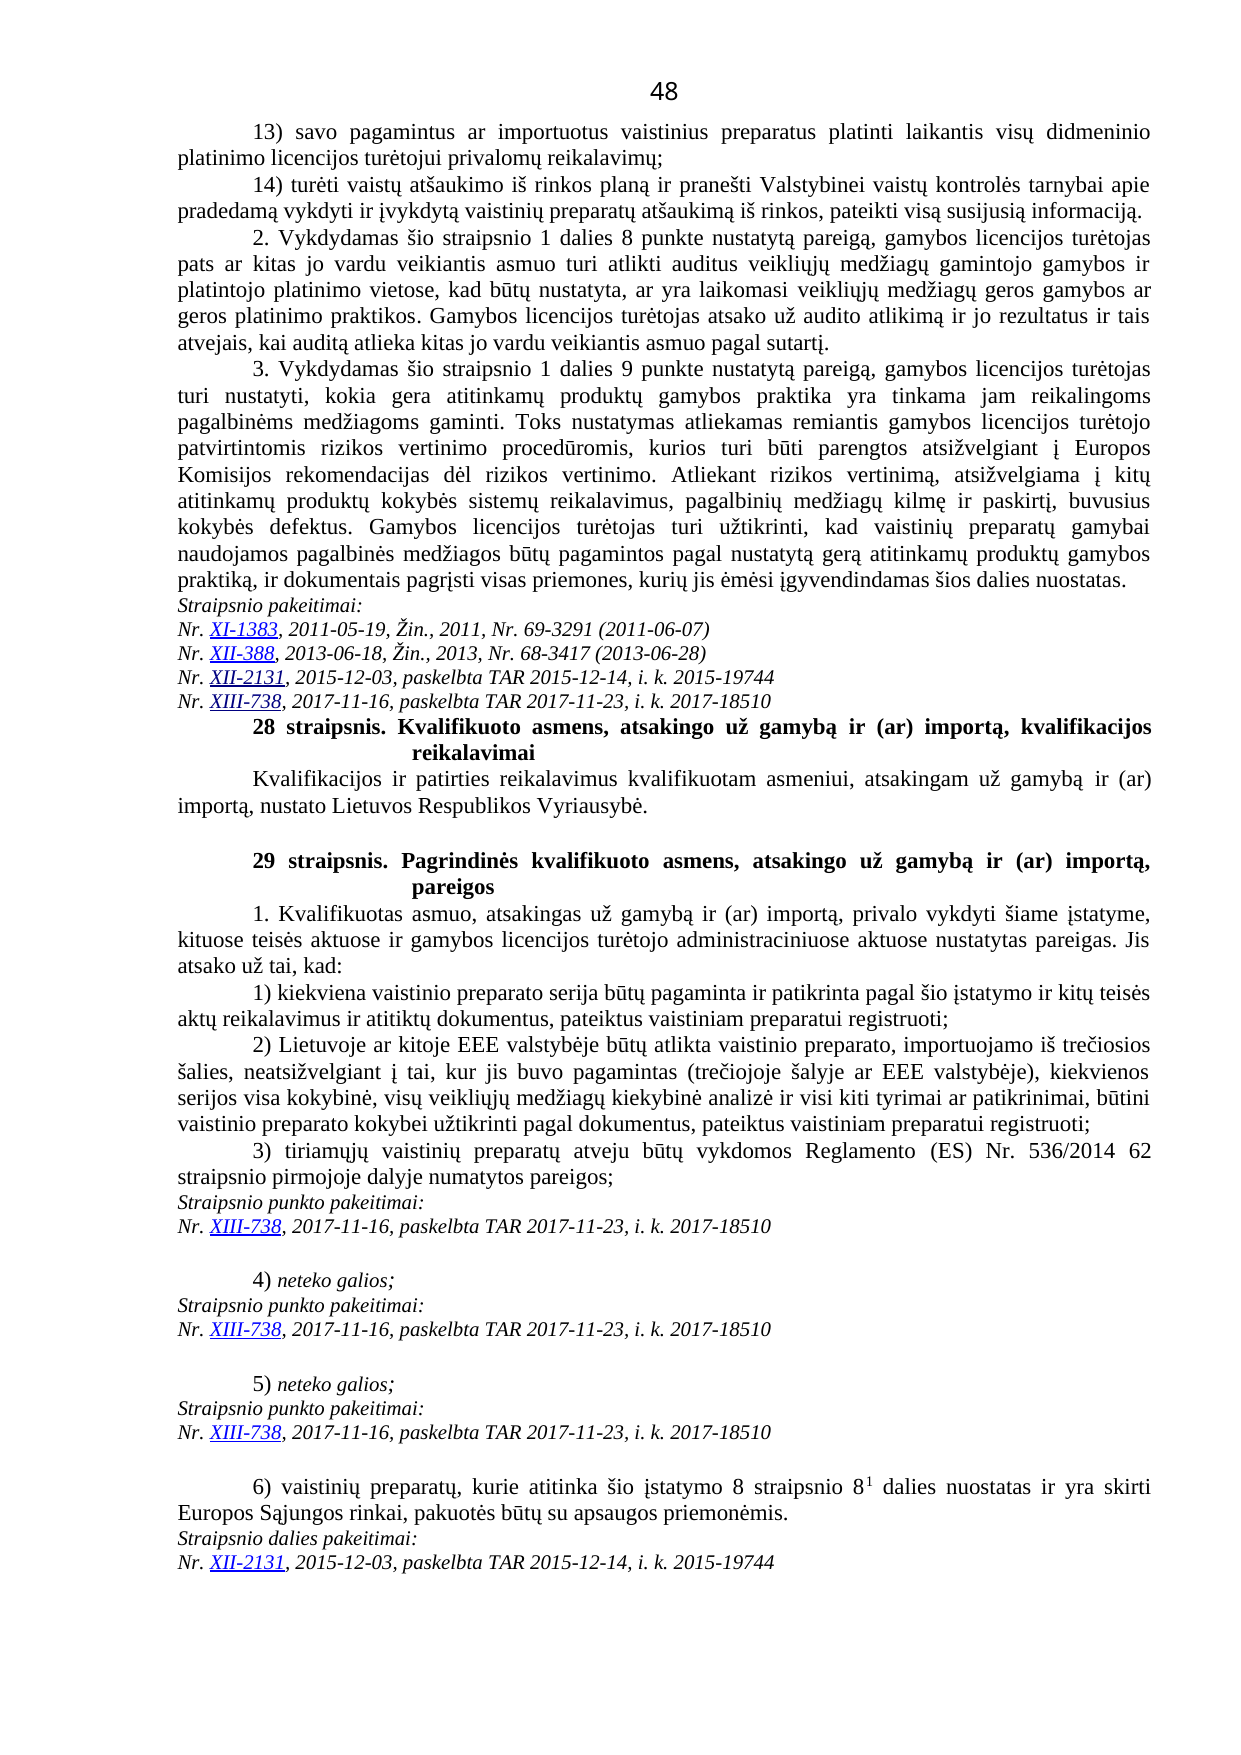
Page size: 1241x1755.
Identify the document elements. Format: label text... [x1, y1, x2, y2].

text Straipsnio punkto pakeitimai: [177, 1293, 1152, 1317]
text 2) Lietuvoje ar kitoje EEE valstybėje būtų atlikta vaistinio preparato, importuojamo iš trečiosios šalies, neatsižvelgiant į tai, kur jis buvo pagamintas (trečiojoje šalyje ar EEE valstybėje), kiekvienos serijos visa kokybinė, visų veikliųjų medžiagų kiekybinė analizė ir visi kiti tyrimai ar patikrinimai, būtini vaistinio preparato kokybei užtikrinti pagal dokumentus, pateiktus vaistiniam preparatui registruoti; [177, 1031, 1152, 1137]
text Nr. XIII-738, 2017-11-16, paskelbta TAR 2017-11-23, i. k. 2017-18510 [177, 689, 1152, 713]
text 4) neteko galios; [177, 1266, 1152, 1293]
text 14) turėti vaistų atšaukimo iš rinkos planą ir pranešti Valstybinei vaistų kontrolės tarnybai apie pradedamą vykdyti ir įvykdytą vaistinių preparatų atšaukimą iš rinkos, pateikti visą susijusią informaciją. [177, 171, 1152, 223]
text Nr. XIII-738, 2017-11-16, paskelbta TAR 2017-11-23, i. k. 2017-18510 [177, 1317, 1152, 1341]
text 2. Vykdydamas šio straipsnio 1 dalies 8 punkte nustatytą pareigą, gamybos licencijos turėtojas pats ar kitas jo vardu veikiantis asmuo turi atlikti auditus veikliųjų medžiagų gamintojo gamybos ir platintojo platinimo vietose, kad būtų nustatyta, ar yra laikomasi veikliųjų medžiagų geros gamybos ar geros platinimo praktikos. Gamybos licencijos turėtojas atsako už audito atlikimą ir jo rezultatus ir tais atvejais, kai auditą atlieka kitas jo vardu veikiantis asmuo pagal sutartį. [177, 223, 1152, 355]
text Straipsnio dalies pakeitimai: [177, 1526, 1152, 1550]
text Kvalifikacijos ir patirties reikalavimus kvalifikuotam asmeniui, atsakingam už gamybą ir (ar) importą, nustato Lietuvos Respublikos Vyriausybė. [177, 766, 1152, 818]
text Nr. XI-1383, 2011-05-19, Žin., 2011, Nr. 69-3291 (2011-06-07) [177, 617, 1152, 641]
text 1. Kvalifikuotas asmuo, atsakingas už gamybą ir (ar) importą, privalo vykdyti šiame įstatyme, kituose teisės aktuose ir gamybos licencijos turėtojo administraciniuose aktuose nustatytas pareigas. Jis atsako už tai, kad: [177, 900, 1152, 979]
text 1) kiekviena vaistinio preparato serija būtų pagaminta ir patikrinta pagal šio įstatymo ir kitų teisės aktų reikalavimus ir atitiktų dokumentus, pateiktus vaistiniam preparatui registruoti; [177, 979, 1152, 1031]
text Straipsnio punkto pakeitimai: [177, 1189, 1152, 1214]
text Nr. XIII-738, 2017-11-16, paskelbta TAR 2017-11-23, i. k. 2017-18510 [177, 1214, 1152, 1238]
text Straipsnio punkto pakeitimai: [177, 1396, 1152, 1420]
text 6) vaistinių preparatų, kurie atitinka šio įstatymo 8 straipsnio 81 dalies nuostatas ir yra skirti Europos Sąjungos rinkai, pakuotės būtų su apsaugos priemonėmis. [177, 1473, 1152, 1526]
text 3) tiriamųjų vaistinių preparatų atveju būtų vykdomos Reglamento (ES) Nr. 536/2014 62 straipsnio pirmojoje dalyje numatytos pareigos; [177, 1137, 1152, 1189]
text Nr. XIII-738, 2017-11-16, paskelbta TAR 2017-11-23, i. k. 2017-18510 [177, 1420, 1152, 1444]
text Nr. XII-2131, 2015-12-03, paskelbta TAR 2015-12-14, i. k. 2015-19744 [177, 665, 1152, 689]
text 13) savo pagamintus ar importuotus vaistinius preparatus platinti laikantis visų didmeninio platinimo licencijos turėtojui privalomų reikalavimų; [177, 118, 1152, 171]
text 5) neteko galios; [177, 1370, 1152, 1396]
text 28 straipsnis. Kvalifikuoto asmens, atsakingo už gamybą ir (ar) importą, kvalifikacijos reikalavimai [252, 713, 1152, 766]
text 29 straipsnis. Pagrindinės kvalifikuoto asmens, atsakingo už gamybą ir (ar) importą, pareigos [252, 847, 1152, 900]
text Nr. XII-388, 2013-06-18, Žin., 2013, Nr. 68-3417 (2013-06-28) [177, 641, 1152, 665]
text Straipsnio pakeitimai: [177, 592, 1152, 617]
text Nr. XII-2131, 2015-12-03, paskelbta TAR 2015-12-14, i. k. 2015-19744 [177, 1550, 1152, 1574]
text 3. Vykdydamas šio straipsnio 1 dalies 9 punkte nustatytą pareigą, gamybos licencijos turėtojas turi nustatyti, kokia gera atitinkamų produktų gamybos praktika yra tinkama jam reikalingoms pagalbinėms medžiagoms gaminti. Toks nustatymas atliekamas remiantis gamybos licencijos turėtojo patvirtintomis rizikos vertinimo procedūromis, kurios turi būti parengtos atsižvelgiant į Europos Komisijos rekomendacijas dėl rizikos vertinimo. Atliekant rizikos vertinimą, atsižvelgiama į kitų atitinkamų produktų kokybės sistemų reikalavimus, pagalbinių medžiagų kilmę ir paskirtį, buvusius kokybės defektus. Gamybos licencijos turėtojas turi užtikrinti, kad vaistinių preparatų gamybai naudojamos pagalbinės medžiagos būtų pagamintos pagal nustatytą gerą atitinkamų produktų gamybos praktiką, ir dokumentais pagrįsti visas priemones, kurių jis ėmėsi įgyvendindamas šios dalies nuostatas. [177, 355, 1152, 592]
